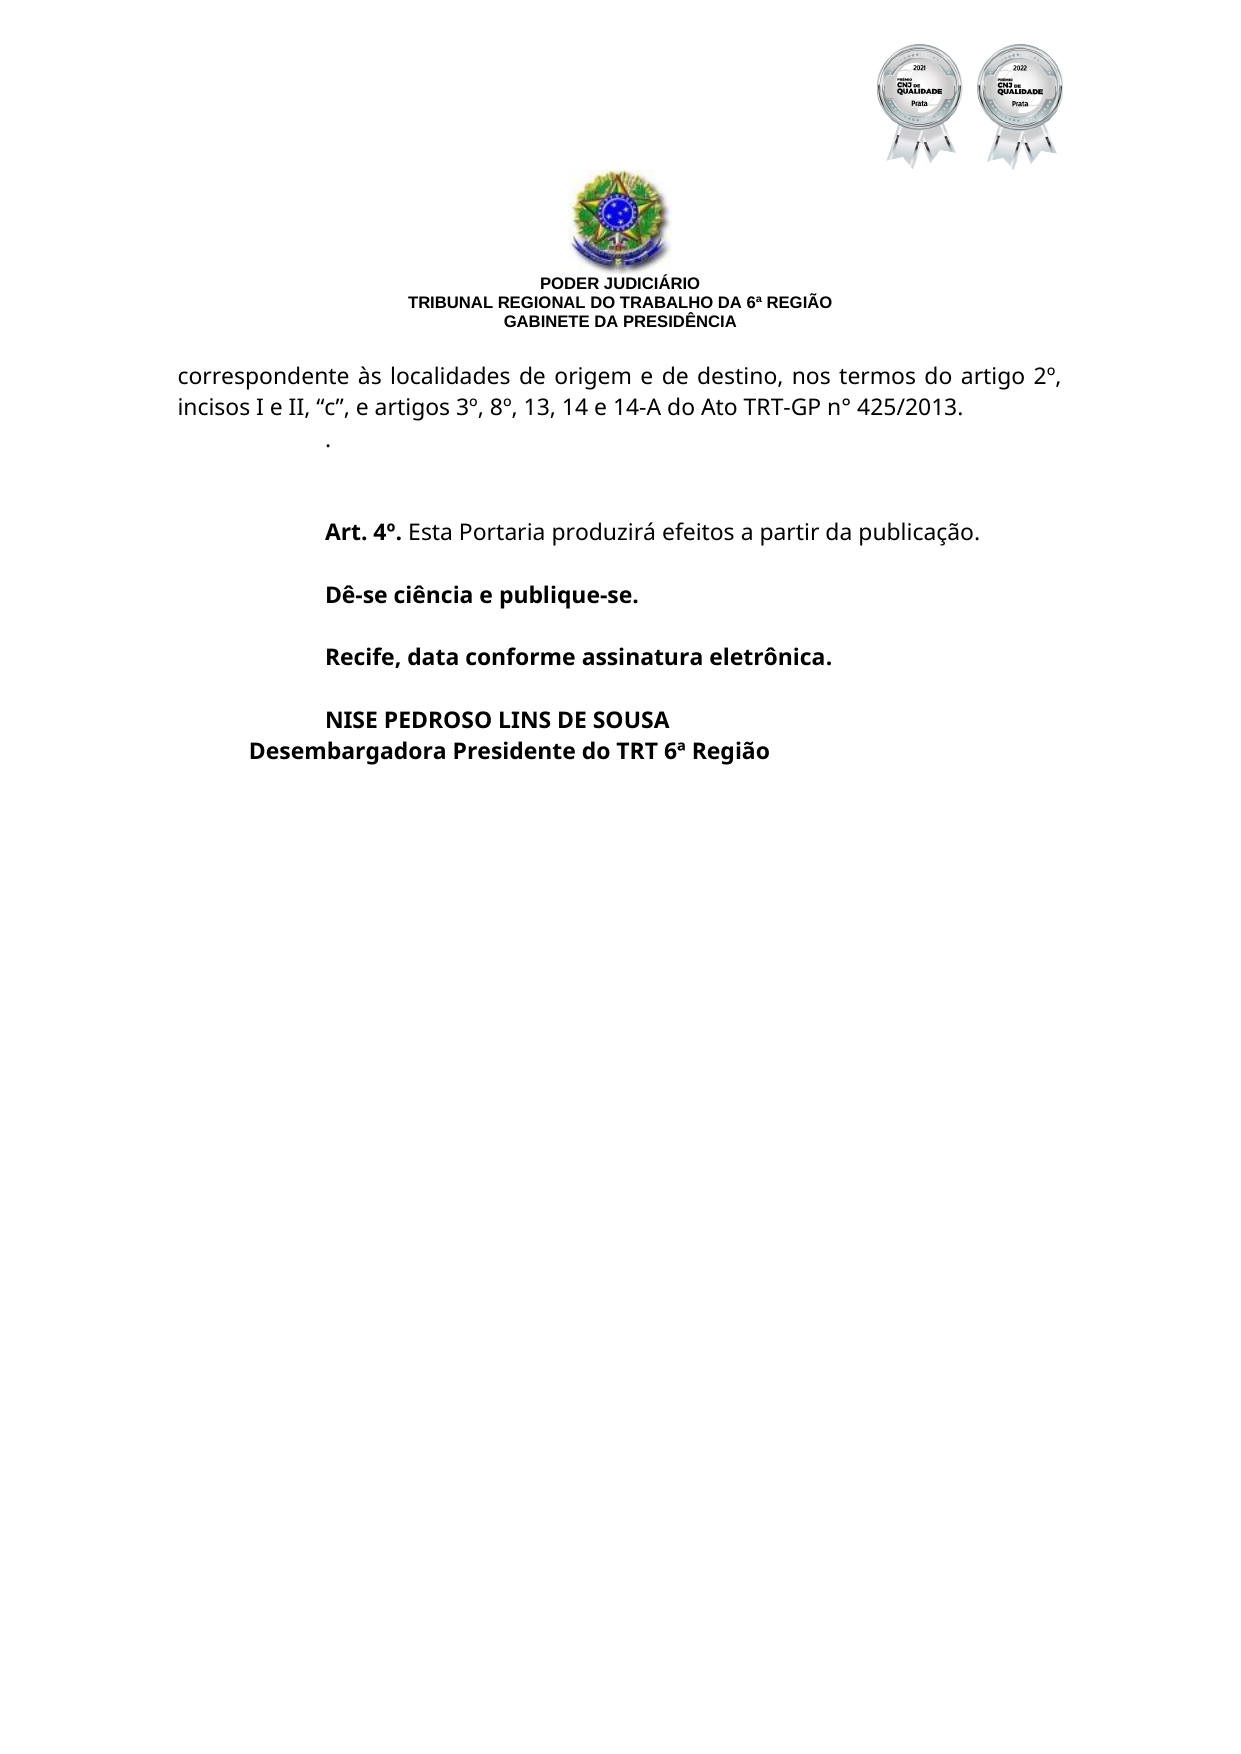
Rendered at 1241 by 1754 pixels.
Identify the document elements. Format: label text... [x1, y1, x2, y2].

text correspondente às localidades de origem e de destino, nos termos do artigo 2º, incisos I e II, “c”, e artigos 3º, 8º, 13, 14 e 14-A do Ato TRT-GP n° 425/2013. [177, 360, 1063, 422]
text . [177, 422, 1063, 454]
text Art. 4º. Esta Portaria produzirá efeitos a partir da publicação. [177, 516, 1063, 547]
text Recife, data conforme assinatura eletrônica. [177, 641, 1063, 672]
text Desembargadora Presidente do TRT 6ª Região [177, 735, 1063, 766]
picture [568, 170, 672, 274]
text Dê-se ciência e publique-se. [177, 579, 1063, 610]
picture [857, 43, 1064, 171]
text NISE PEDROSO LINS DE SOUSA [177, 704, 1063, 735]
